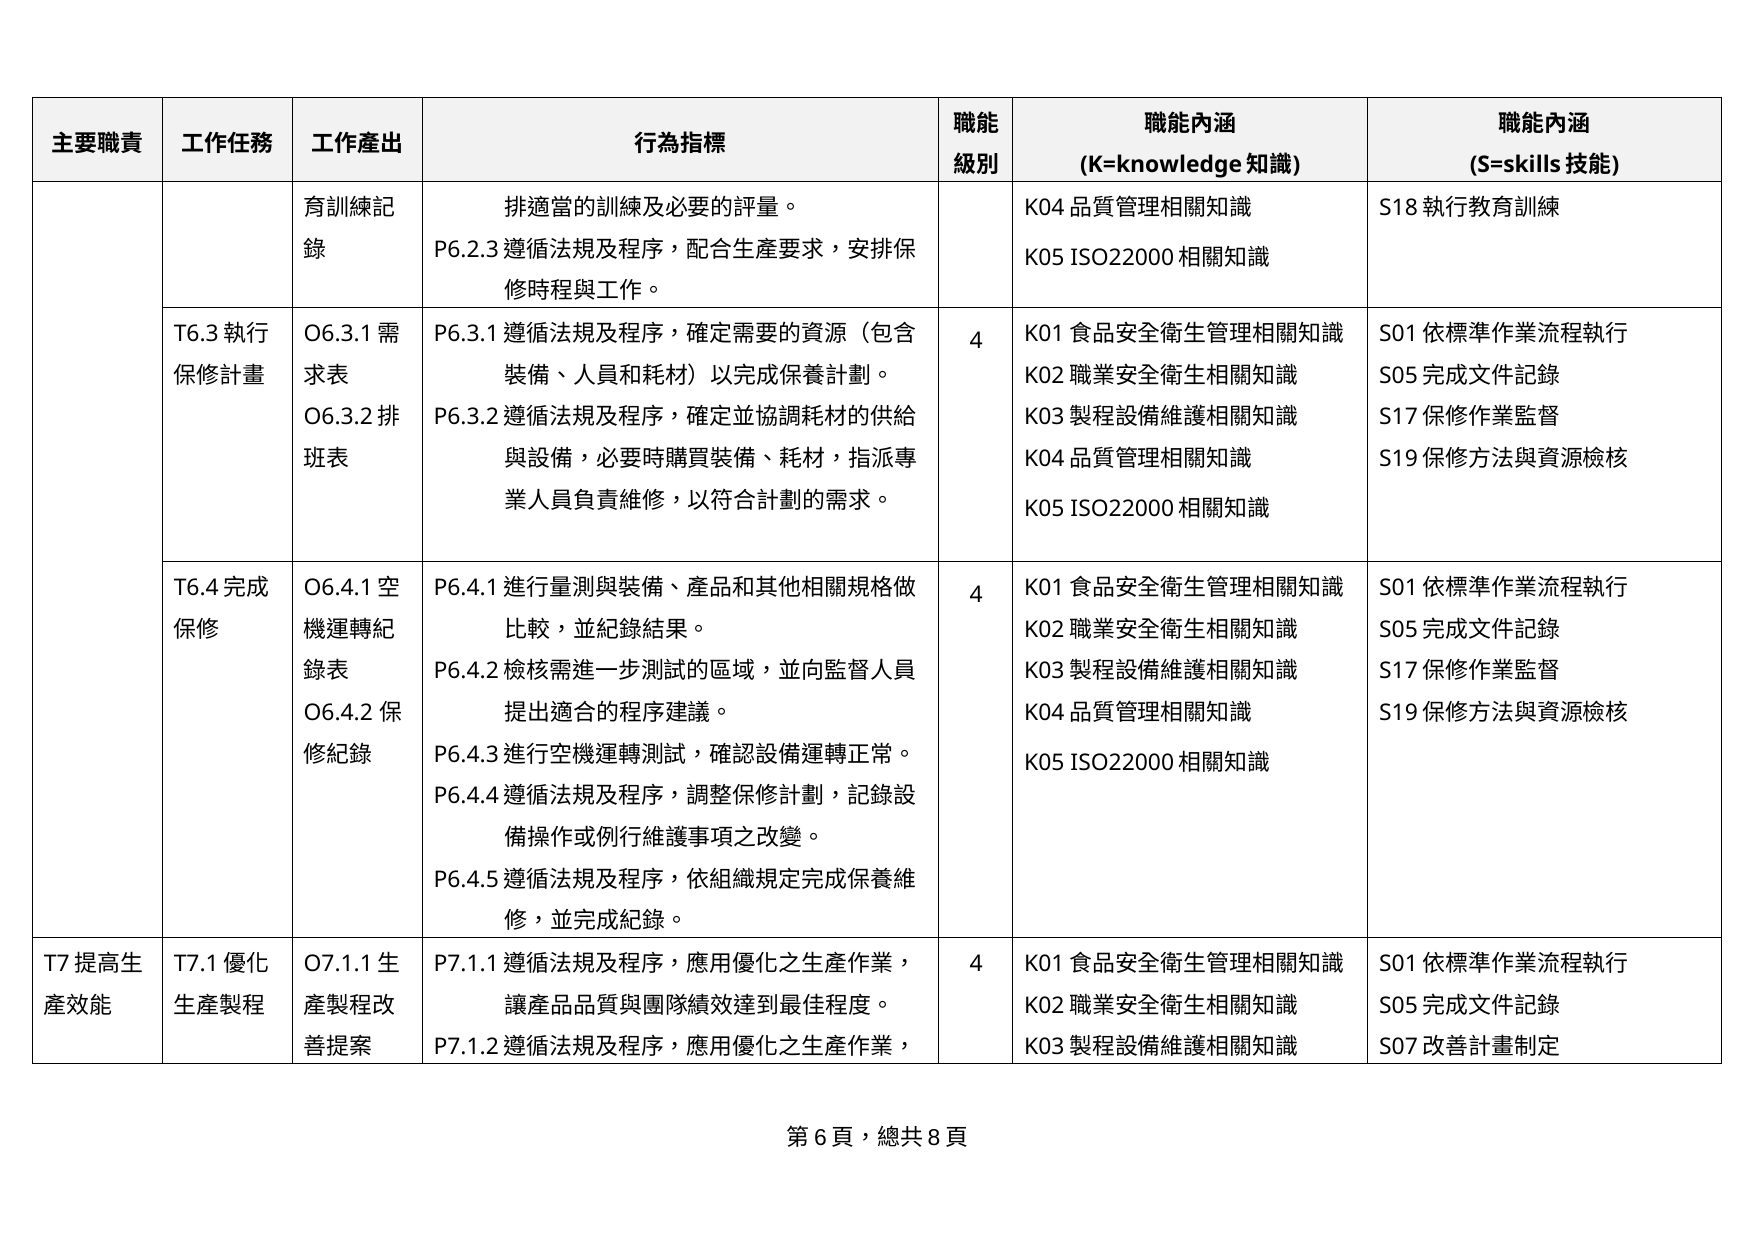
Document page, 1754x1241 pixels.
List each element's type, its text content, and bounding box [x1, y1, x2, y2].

table_cell O6.4.1空機運轉紀錄表 O6.4.2 保修紀錄 [293, 562, 422, 937]
table_cell 排適當的訓練及必要的評量。 P6.2.3遵循法規及程序，配合生產要求，安排保修時程與工作。 [423, 182, 938, 307]
table_header 行為指標 [423, 98, 938, 181]
table_header 職能內涵 (S=skills技能) [1368, 98, 1721, 181]
table_cell S01依標準作業流程執行 S05完成文件記錄 S17保修作業監督 S19保修方法與資源檢核 [1368, 562, 1721, 937]
table_cell T7提高生產效能 [33, 938, 162, 1063]
table_cell P6.4.1進行量測與裝備、產品和其他相關規格做比較，並紀錄結果。 P6.4.2檢核需進一步測試的區域，並向監督人員提出適合的程序建議。 P6.4.3進行空機運轉測試，確認設備運轉正常。 P6.4.4遵循法規及程序，調整保修計劃，記錄設備操作或例行維護事項之改變。 P6.4.5遵循法規及程序，依組織規定完成保養維修，並完成紀錄。 [423, 562, 938, 937]
table_cell T6.3執行保修計畫 [163, 308, 292, 561]
table_cell 育訓練記錄 [293, 182, 422, 307]
table_cell S01依標準作業流程執行 S05完成文件記錄 S07改善計畫制定 [1368, 938, 1721, 1063]
table_cell K01食品安全衛生管理相關知識 K02職業安全衛生相關知識 K03製程設備維護相關知識 [1013, 938, 1367, 1063]
table_header 主要職責 [33, 98, 162, 181]
table_cell [163, 182, 292, 307]
table_cell O6.3.1需求表 O6.3.2排班表 [293, 308, 422, 561]
table_cell K04品質管理相關知識 K05 ISO22000相關知識 [1013, 182, 1367, 307]
table_cell [939, 182, 1012, 307]
table_cell S18執行教育訓練 [1368, 182, 1721, 307]
table_cell S01依標準作業流程執行 S05完成文件記錄 S17保修作業監督 S19保修方法與資源檢核 [1368, 308, 1721, 561]
table_cell K01食品安全衛生管理相關知識 K02職業安全衛生相關知識 K03製程設備維護相關知識 K04品質管理相關知識 K05 ISO22000相關知識 [1013, 562, 1367, 937]
table_cell O7.1.1生產製程改善提案 [293, 938, 422, 1063]
table_header 職能內涵 (K=knowledge知識) [1013, 98, 1367, 181]
table_header 工作產出 [293, 98, 422, 181]
table_header 工作任務 [163, 98, 292, 181]
table_cell 4 [939, 308, 1012, 561]
table_cell P7.1.1遵循法規及程序，應用優化之生產作業，讓產品品質與團隊績效達到最佳程度。 P7.1.2遵循法規及程序，應用優化之生產作業， [423, 938, 938, 1063]
table_cell 4 [939, 562, 1012, 937]
table_header 職能級別 [939, 98, 1012, 181]
table_cell K01食品安全衛生管理相關知識 K02職業安全衛生相關知識 K03製程設備維護相關知識 K04品質管理相關知識 K05 ISO22000相關知識 [1013, 308, 1367, 561]
table_cell T7.1優化生產製程 [163, 938, 292, 1063]
table_cell 4 [939, 938, 1012, 1063]
table_cell P6.3.1遵循法規及程序，確定需要的資源（包含裝備、人員和耗材）以完成保養計劃。 P6.3.2遵循法規及程序，確定並協調耗材的供給與設備，必要時購買裝備、耗材，指派專業人員負責維修，以符合計劃的需求。 [423, 308, 938, 561]
table_cell T6.4完成保修 [163, 562, 292, 937]
